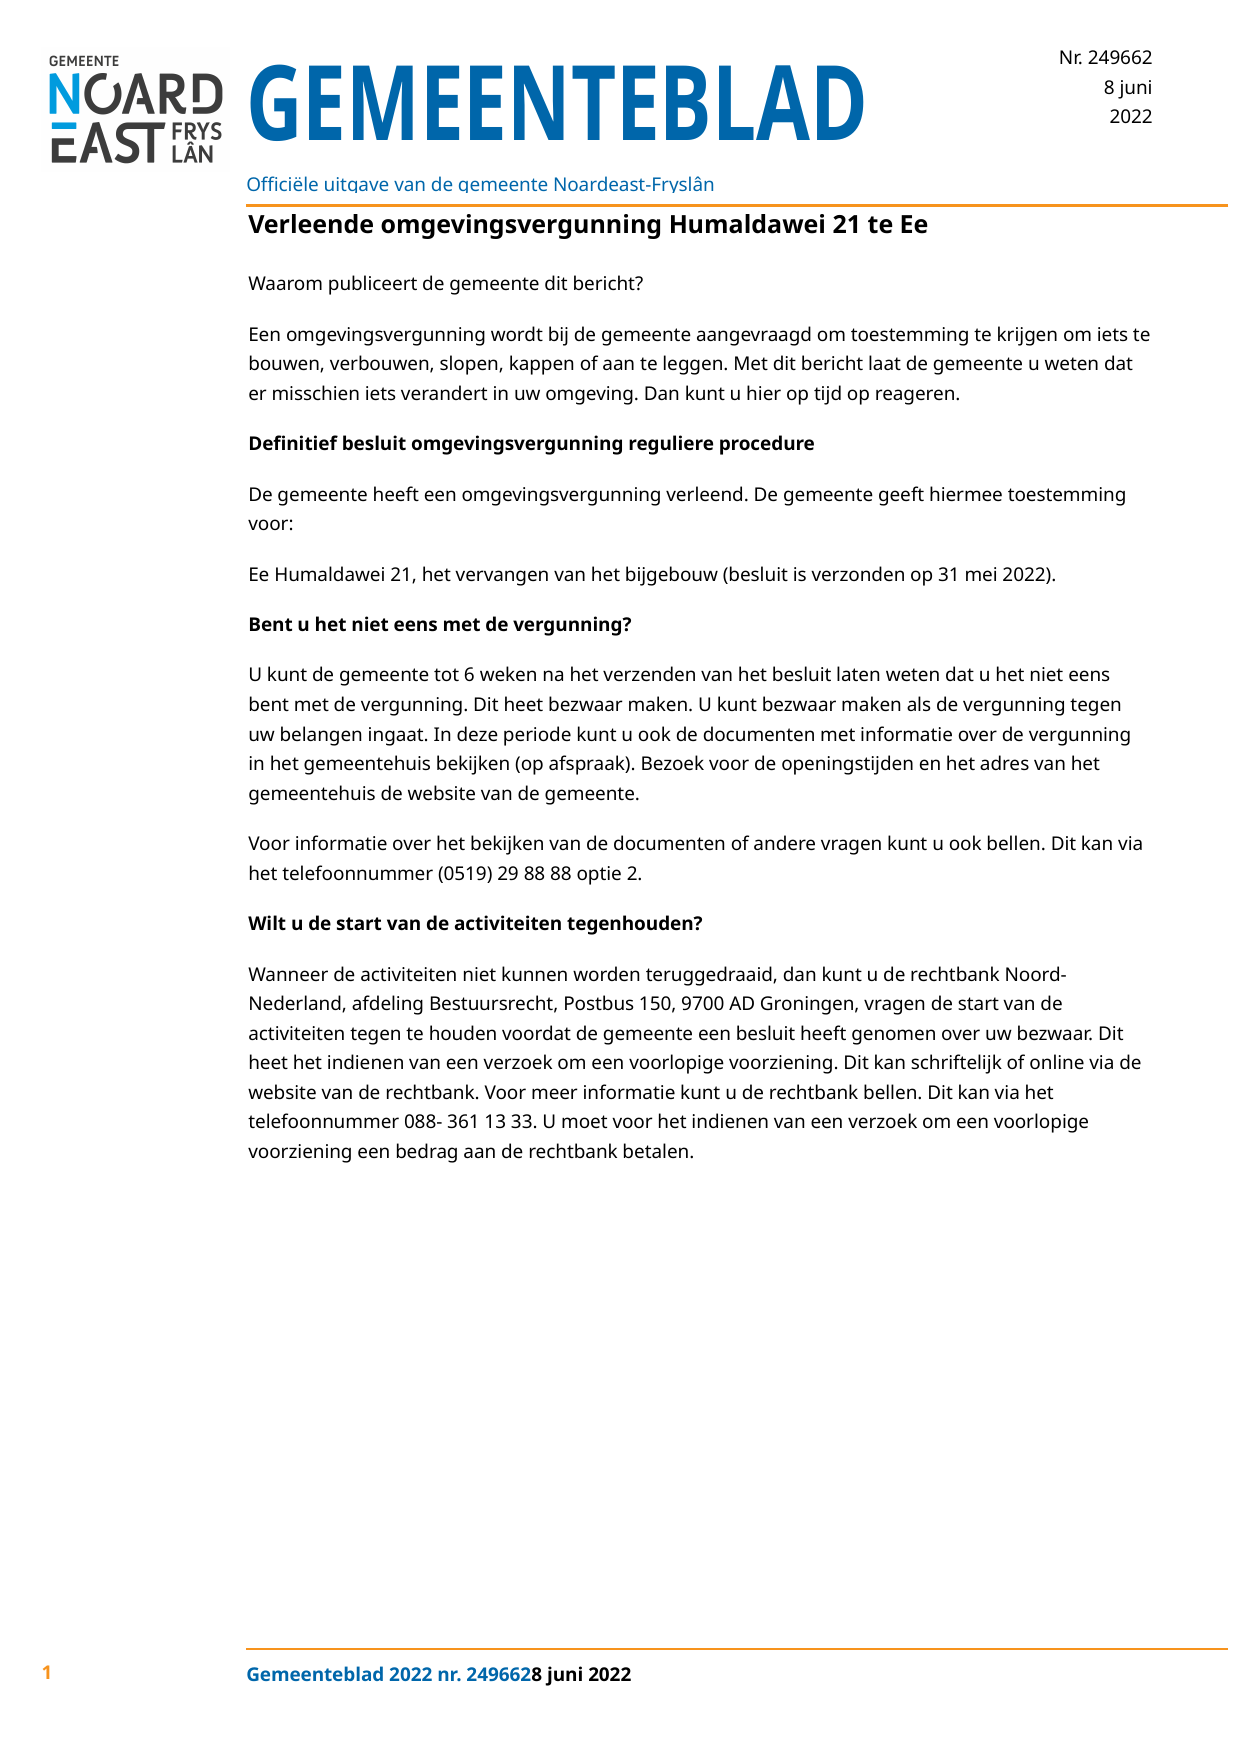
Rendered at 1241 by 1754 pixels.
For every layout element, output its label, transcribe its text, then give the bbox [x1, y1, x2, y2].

text Wilt u de start van de activiteiten tegenhouden? [248, 910, 1152, 936]
text Een omgevingsvergunning wordt bij de gemeente aangevraagd om toestemming te krijgen om iets te bouwen, verbouwen, slopen, kappen of aan te leggen. Met dit bericht laat de gemeente u weten dat er misschien iets verandert in uw omgeving. Dan kunt u hier op tijd op reageren. [248, 321, 1152, 406]
text Ee Humaldawei 21, het vervangen van het bijgebouw (besluit is verzonden op 31 mei 2022). [248, 561, 1152, 586]
text Voor informatie over het bekijken van de documenten of andere vragen kunt u ook bellen. Dit kan via het telefoonnummer (0519) 29 88 88 optie 2. [248, 830, 1152, 886]
picture [41, 47, 231, 172]
text U kunt de gemeente tot 6 weken na het verzenden van het besluit laten weten dat u het niet eens bent met de vergunning. Dit heet bezwaar maken. U kunt bezwaar maken als de vergunning tegen uw belangen ingaat. In deze periode kunt u ook de documenten met informatie over de vergunning in het gemeentehuis bekijken (op afspraak). Bezoek voor de openingstijden en het adres van het gemeentehuis de website van de gemeente. [248, 662, 1152, 806]
text Bent u het niet eens met de vergunning? [248, 611, 1152, 637]
text Waarom publiceert de gemeente dit bericht? [248, 270, 1152, 296]
text Definitief besluit omgevingsvergunning reguliere procedure [248, 430, 1152, 456]
text De gemeente heeft een omgevingsvergunning verleend. De gemeente geeft hiermee toestemming voor: [248, 481, 1152, 536]
text Wanneer de activiteiten niet kunnen worden teruggedraaid, dan kunt u de rechtbank Noord-Nederland, afdeling Bestuursrecht, Postbus 150, 9700 AD Groningen, vragen de start van de activiteiten tegen te houden voordat de gemeente een besluit heeft genomen over uw bezwaar. Dit heet het indienen van een verzoek om een voorlopige voorziening. Dit kan schriftelijk of online via de website van de rechtbank. Voor meer informatie kunt u de rechtbank bellen. Dit kan via het telefoonnummer 088- 361 13 33. U moet voor het indienen van een verzoek om een voorlopige voorziening een bedrag aan de rechtbank betalen. [248, 961, 1152, 1164]
text Verleende omgevingsvergunning Humaldawei 21 te Ee [248, 207, 1152, 241]
